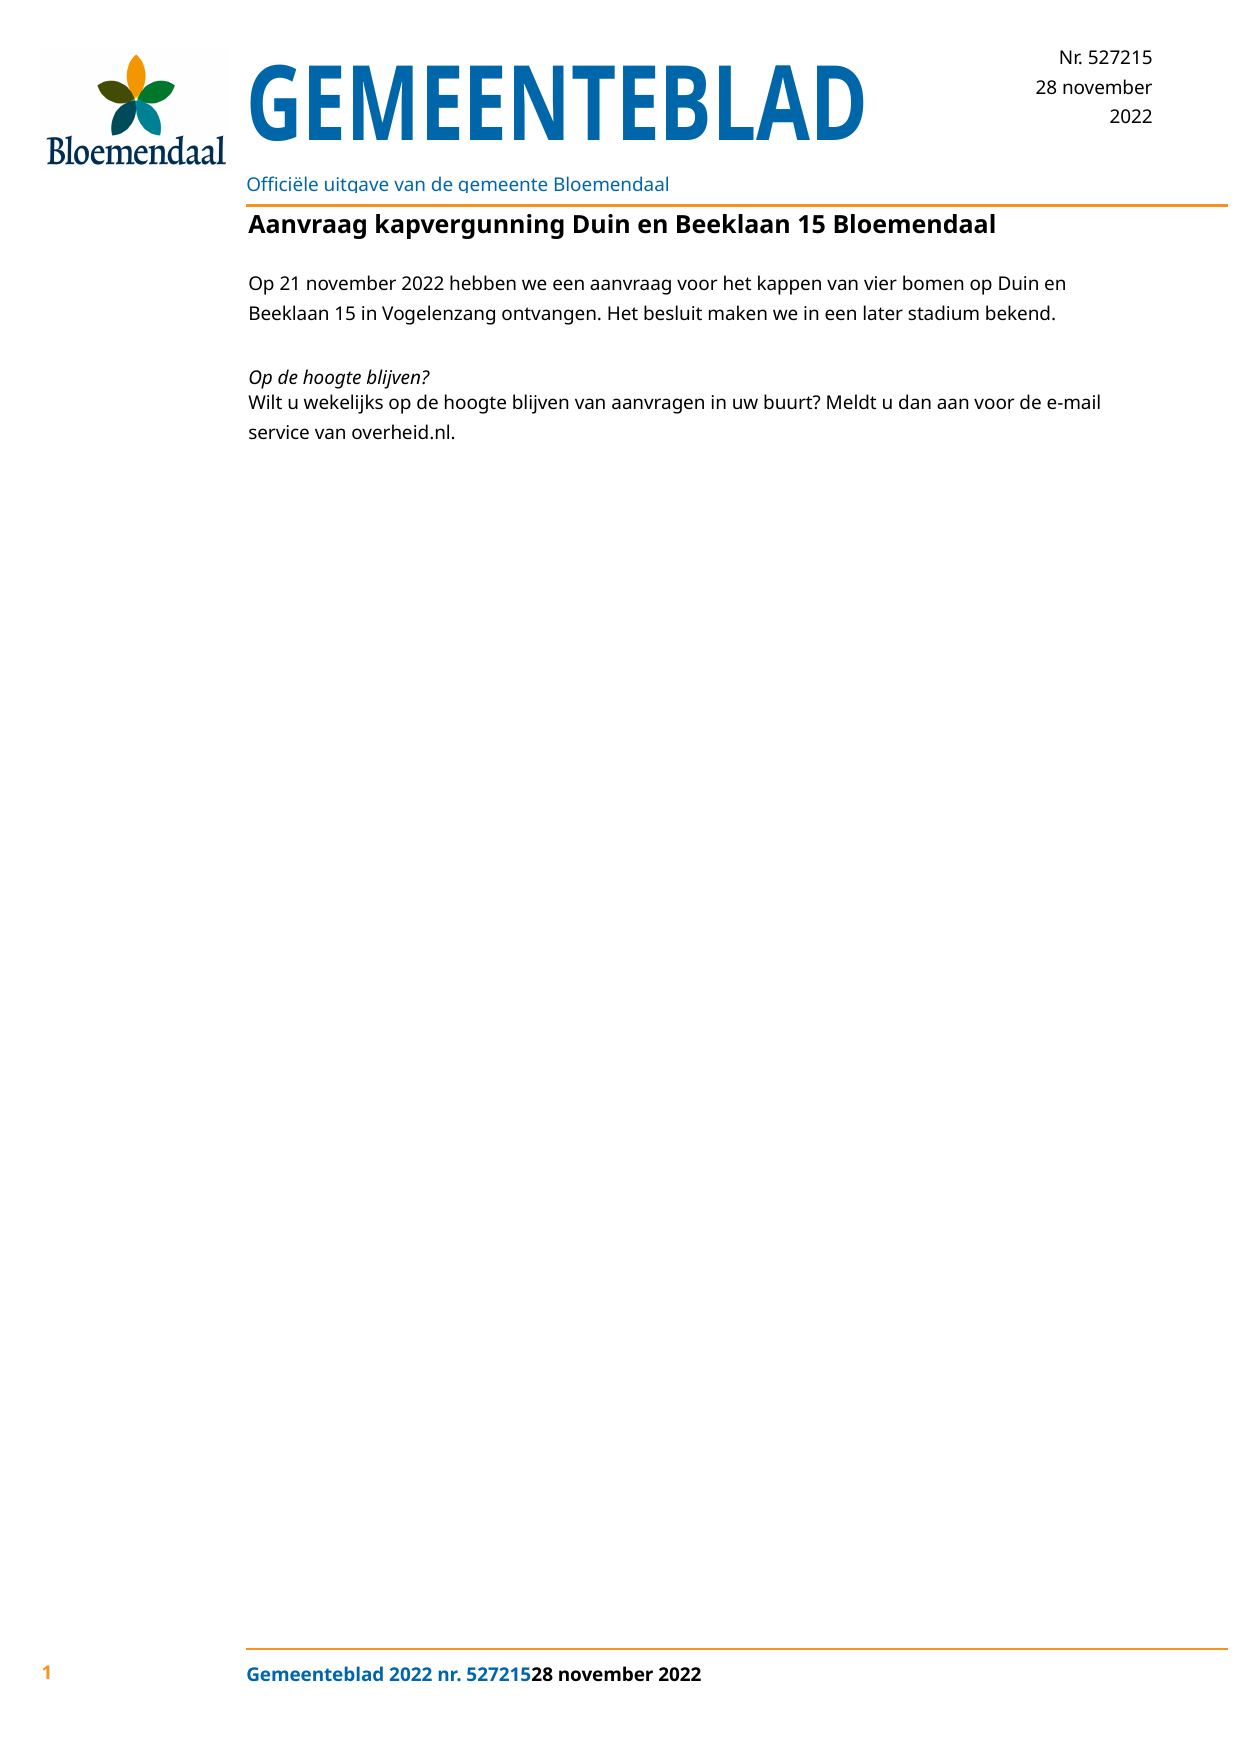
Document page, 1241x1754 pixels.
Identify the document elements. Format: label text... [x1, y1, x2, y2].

text Aanvraag kapvergunning Duin en Beeklaan 15 Bloemendaal [248, 207, 1152, 241]
text Wilt u wekelijks op de hoogte blijven van aanvragen in uw buurt? Meldt u dan aan voor de e-mail service van overheid.nl. [248, 389, 1152, 445]
picture [41, 47, 231, 172]
text Op de hoogte blijven? [248, 364, 1152, 389]
text Op 21 november 2022 hebben we een aanvraag voor het kappen van vier bomen op Duin en Beeklaan 15 in Vogelenzang ontvangen. Het besluit maken we in een later stadium bekend. [248, 270, 1152, 326]
